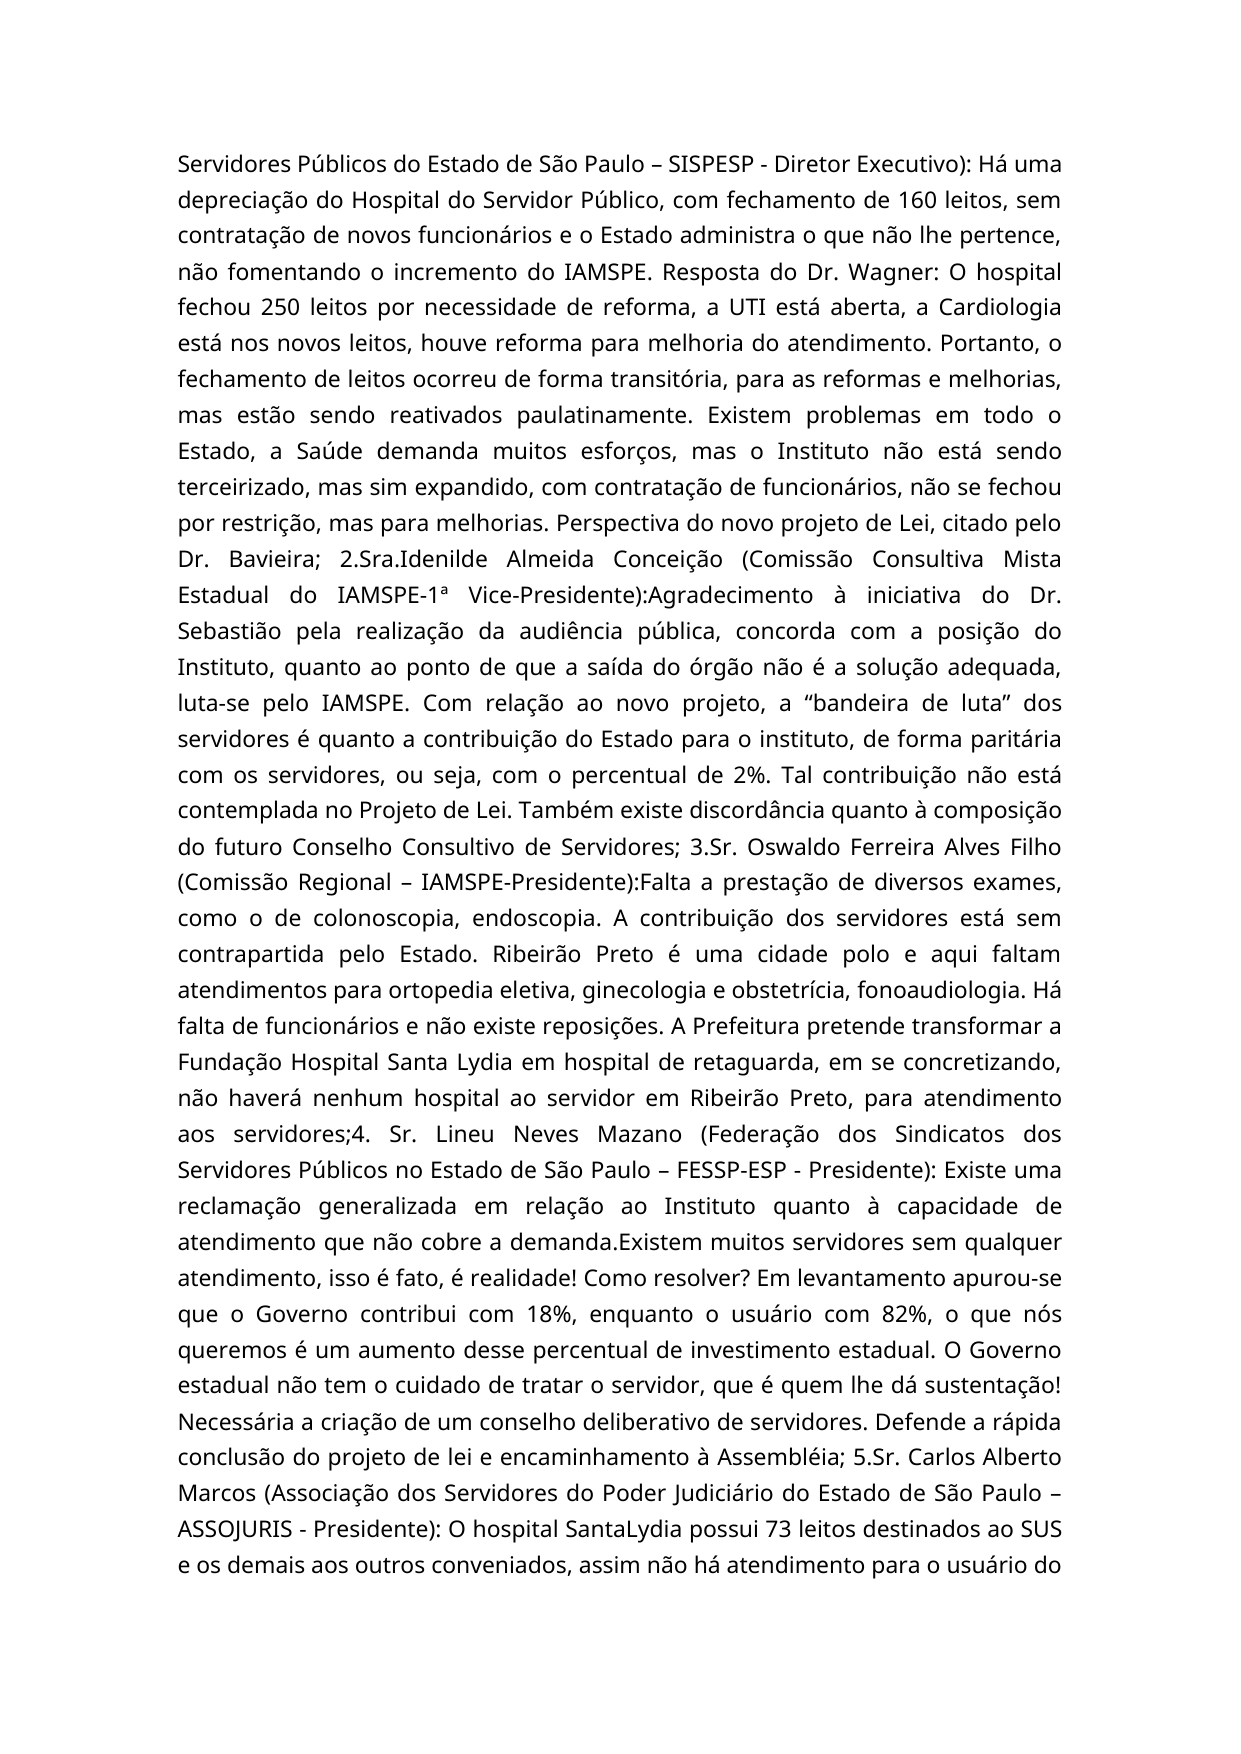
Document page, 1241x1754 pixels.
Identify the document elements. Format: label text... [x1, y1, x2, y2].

text Servidores Públicos do Estado de São Paulo – SISPESP - Diretor Executivo): Há uma depreciação do Hospital do Servidor Público, com fechamento de 160 leitos, sem contratação de novos funcionários e o Estado administra o que não lhe pertence, não fomentando o incremento do IAMSPE. Resposta do Dr. Wagner: O hospital fechou 250 leitos por necessidade de reforma, a UTI está aberta, a Cardiologia está nos novos leitos, houve reforma para melhoria do atendimento. Portanto, o fechamento de leitos ocorreu de forma transitória, para as reformas e melhorias, mas estão sendo reativados paulatinamente. Existem problemas em todo o Estado, a Saúde demanda muitos esforços, mas o Instituto não está sendo terceirizado, mas sim expandido, com contratação de funcionários, não se fechou por restrição, mas para melhorias. Perspectiva do novo projeto de Lei, citado pelo Dr. Bavieira; 2.Sra.Idenilde Almeida Conceição (Comissão Consultiva Mista Estadual do IAMSPE-1ª Vice-Presidente):Agradecimento à iniciativa do Dr. Sebastião pela realização da audiência pública, concorda com a posição do Instituto, quanto ao ponto de que a saída do órgão não é a solução adequada, luta-se pelo IAMSPE. Com relação ao novo projeto, a “bandeira de luta” dos servidores é quanto a contribuição do Estado para o instituto, de forma paritária com os servidores, ou seja, com o percentual de 2%. Tal contribuição não está contemplada no Projeto de Lei. Também existe discordância quanto à composição do futuro Conselho Consultivo de Servidores; 3.Sr. Oswaldo Ferreira Alves Filho (Comissão Regional – IAMSPE-Presidente):Falta a prestação de diversos exames, como o de colonoscopia, endoscopia. A contribuição dos servidores está sem contrapartida pelo Estado. Ribeirão Preto é uma cidade polo e aqui faltam atendimentos para ortopedia eletiva, ginecologia e obstetrícia, fonoaudiologia. Há falta de funcionários e não existe reposições. A Prefeitura pretende transformar a Fundação Hospital Santa Lydia em hospital de retaguarda, em se concretizando, não haverá nenhum hospital ao servidor em Ribeirão Preto, para atendimento aos servidores;4. Sr. Lineu Neves Mazano (Federação dos Sindicatos dos Servidores Públicos no Estado de São Paulo – FESSP-ESP - Presidente): Existe uma reclamação generalizada em relação ao Instituto quanto à capacidade de atendimento que não cobre a demanda.Existem muitos servidores sem qualquer atendimento, isso é fato, é realidade! Como resolver? Em levantamento apurou-se que o Governo contribui com 18%, enquanto o usuário com 82%, o que nós queremos é um aumento desse percentual de investimento estadual. O Governo estadual não tem o cuidado de tratar o servidor, que é quem lhe dá sustentação!Necessária a criação de um conselho deliberativo de servidores. Defende a rápida conclusão do projeto de lei e encaminhamento à Assembléia; 5.Sr. Carlos Alberto Marcos (Associação dos Servidores do Poder Judiciário do Estado de São Paulo – ASSOJURIS - Presidente): O hospital SantaLydia possui 73 leitos destinados ao SUS e os demais aos outros conveniados, assim não há atendimento para o usuário do [177, 148, 1063, 1580]
